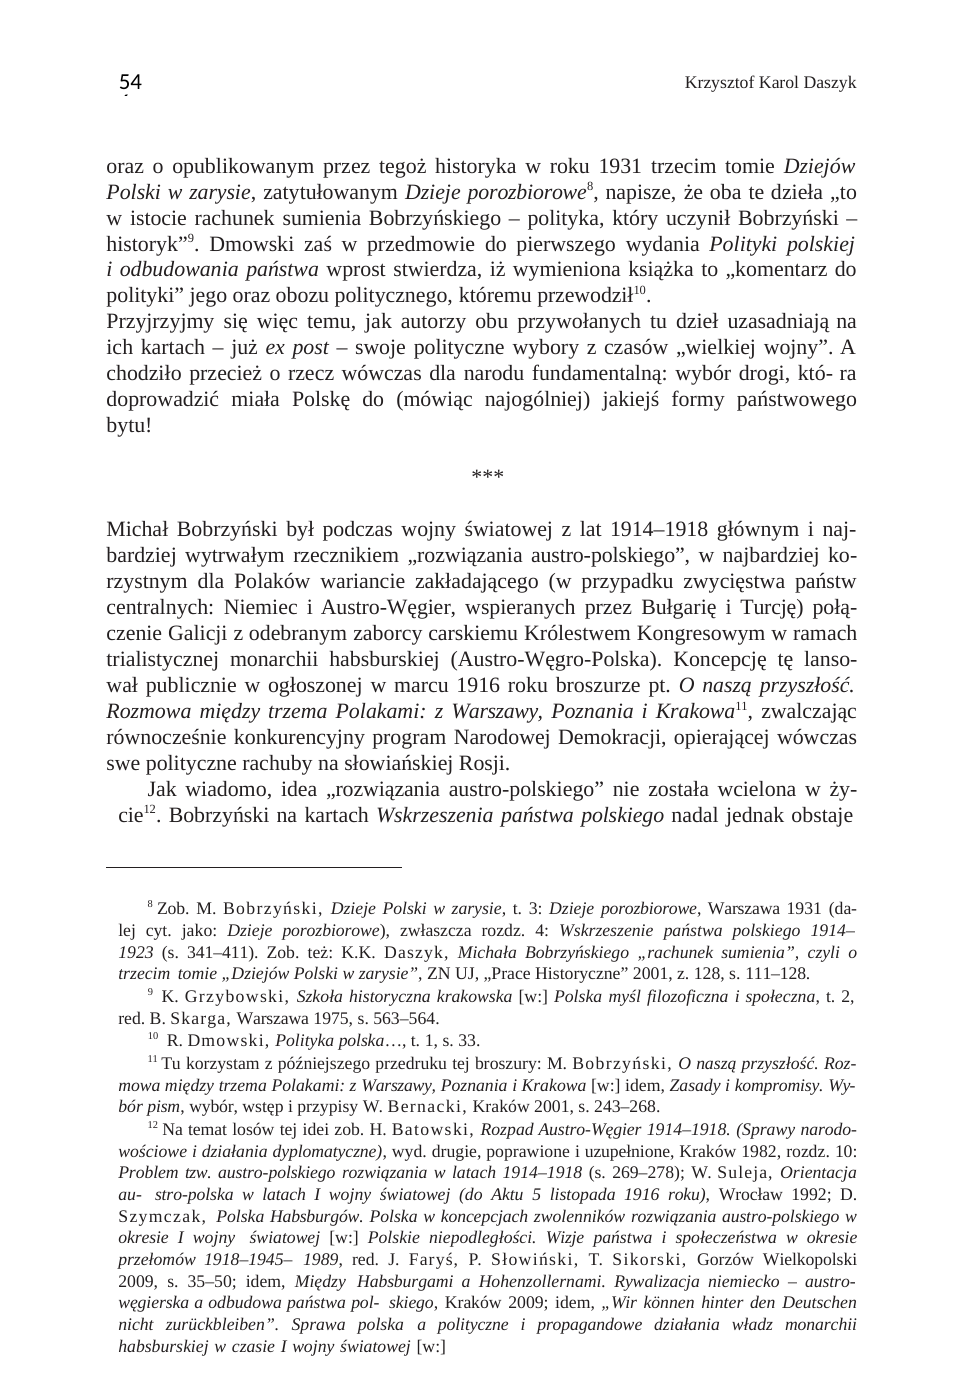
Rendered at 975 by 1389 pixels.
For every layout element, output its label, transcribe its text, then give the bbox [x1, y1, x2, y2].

text oraz o opublikowanym przez tegoż historyka w roku 1931 trzecim tomie Dziejów Polski w zarysie, zatytułowanym Dzieje porozbiorowe8, napisze, że oba te dzieła „to w istocie rachunek sumienia Bobrzyńskiego – polityka, który uczynił Bobrzyński – historyk”9. Dmowski zaś w przedmowie do pierwszego wydania Polityki polskiej i odbudowania państwa wprost stwierdza, iż wymieniona książka to „komentarz do polityki” jego oraz obozu politycznego, któremu przewodził10. [106, 153, 857, 308]
text 9 K. Grzybowski, Szkoła historyczna krakowska [w:] Polska myśl filozoficzna i społeczna, t. 2, [148, 985, 869, 1006]
text red. B. Skarga, Warszawa 1975, s. 563–564. [118, 1007, 869, 1028]
text Jak wiadomo, idea „rozwiązania austro-polskiego” nie została wcielona w ży- cie12. Bobrzyński na kartach Wskrzeszenia państwa polskiego nadal jednak obstaje [118, 776, 857, 827]
text Przyjrzyjmy się więc temu, jak autorzy obu przywołanych tu dzieł uzasadniają na ich kartach – już ex post – swoje polityczne wybory z czasów „wielkiej wojny”. A chodziło przecież o rzecz wówczas dla narodu fundamentalną: wybór drogi, któ- ra doprowadzić miała Polskę do (mówiąc najogólniej) jakiejś formy państwowego bytu! [106, 308, 857, 437]
text Michał Bobrzyński był podczas wojny światowej z lat 1914–1918 głównym i naj- bardziej wytrwałym rzecznikiem „rozwiązania austro-polskiego”, w najbardziej ko- rzystnym dla Polaków wariancie zakładającego (w przypadku zwycięstwa państw centralnych: Niemiec i Austro-Węgier, wspieranych przez Bułgarię i Turcję) połą- czenie Galicji z odebranym zaborcy carskiemu Królestwem Kongresowym w ramach trialistycznej monarchii habsburskiej (Austro-Węgro-Polska). Koncepcję tę lanso- wał publicznie w ogłoszonej w marcu 1916 roku broszurze pt. O naszą przyszłość. Rozmowa między trzema Polakami: z Warszawy, Poznania i Krakowa11, zwalczając równocześnie konkurencyjny program Narodowej Demokracji, opierającej wówczas swe polityczne rachuby na słowiańskiej Rosji. [106, 516, 857, 775]
text *** [106, 464, 869, 489]
text 10 R. Dmowski, Polityka polska…, t. 1, s. 33. [148, 1030, 869, 1051]
text 8 Zob. M. Bobrzyński, Dzieje Polski w zarysie, t. 3: Dzieje porozbiorowe, Warszawa 1931 (da- lej cyt. jako: Dzieje porozbiorowe), zwłaszcza rozdz. 4: Wskrzeszenie państwa polskiego 1914–1923 (s. 341–411). Zob. też: K.K. Daszyk, Michała Bobrzyńskiego „rachunek sumienia”, czyli o trzecim tomie „Dziejów Polski w zarysie”, ZN UJ, „Prace Historyczne” 2001, z. 128, s. 111–128. [118, 898, 857, 983]
text 11 Tu korzystam z późniejszego przedruku tej broszury: M. Bobrzyński, O naszą przyszłość. Roz- mowa między trzema Polakami: z Warszawy, Poznania i Krakowa [w:] idem, Zasady i kompromisy. Wy- bór pism, wybór, wstęp i przypisy W. Bernacki, Kraków 2001, s. 243–268. [118, 1053, 857, 1117]
text 12 Na temat losów tej idei zob. H. Batowski, Rozpad Austro-Węgier 1914–1918. (Sprawy narodo- wościowe i działania dyplomatyczne), wyd. drugie, poprawione i uzupełnione, Kraków 1982, rozdz. 10: Problem tzw. austro-polskiego rozwiązania w latach 1914–1918 (s. 269–278); W. Suleja, Orientacja au- stro-polska w latach I wojny światowej (do Aktu 5 listopada 1916 roku), Wrocław 1992; D. Szymczak, Polska Habsburgów. Polska w koncepcjach zwolenników rozwiązania austro-polskiego w okresie I wojny światowej [w:] Polskie niepodległości. Wizje państwa i społeczeństwa w okresie przełomów 1918–1945– 1989, red. J. Faryś, P. Słowiński, T. Sikorski, Gorzów Wielkopolski 2009, s. 35–50; idem, Między Habsburgami a Hohenzollernami. Rywalizacja niemiecko – austro-węgierska a odbudowa państwa pol- skiego, Kraków 2009; idem, „Wir können hinter den Deutschen nicht zurückbleiben”. Sprawa polska a polityczne i propagandowe działania władz monarchii habsburskiej w czasie I wojny światowej [w:] [118, 1118, 857, 1356]
